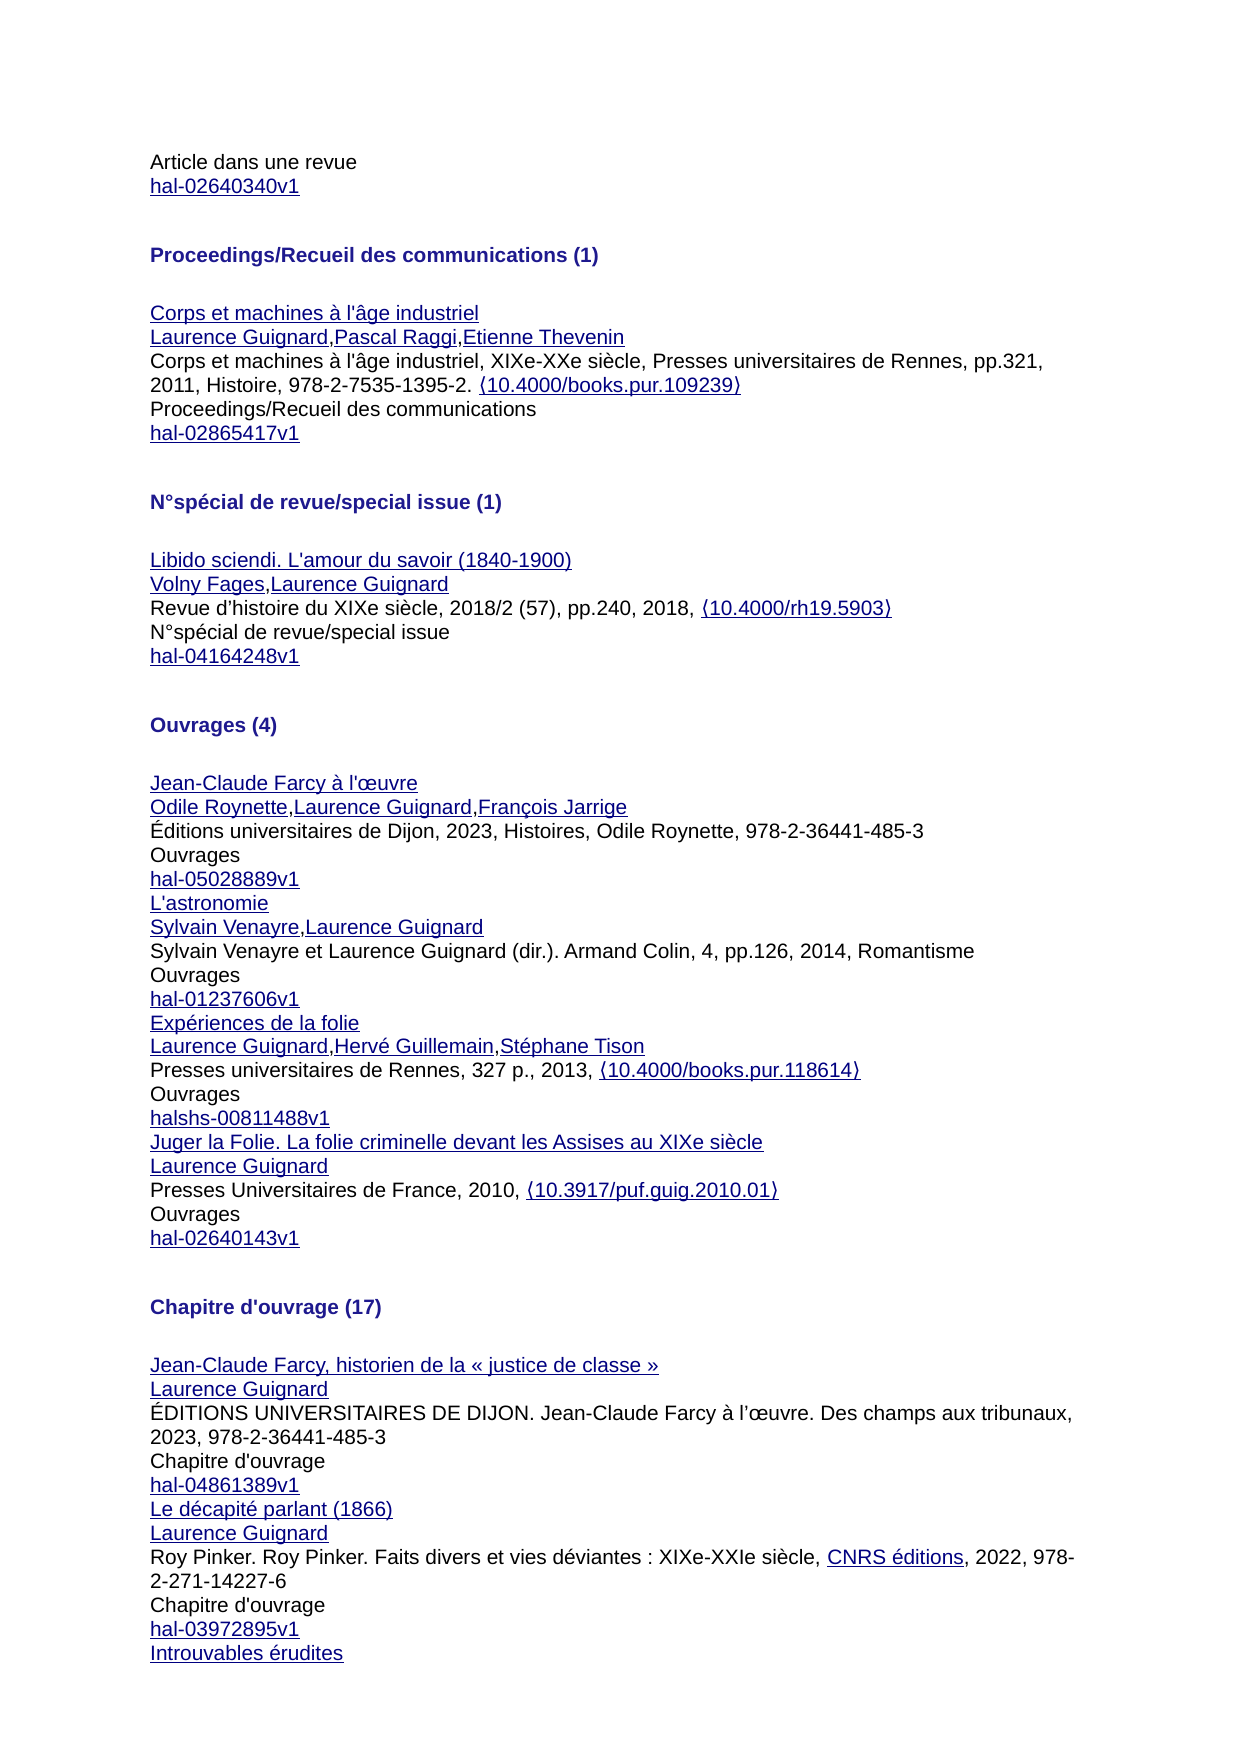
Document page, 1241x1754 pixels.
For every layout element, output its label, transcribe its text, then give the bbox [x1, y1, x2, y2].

table_header Corps et machines à l'âge industriel Laurence Guignard,Pascal Raggi,Etienne Thevenin Corps et machines à l'âge industriel, XIXe-XXe siècle, Presses universitaires de Rennes, pp.321, 2011, Histoire, 978-2-7535-1395-2. ⟨10.4000/books.pur.109239⟩ Proceedings/Recueil des communications hal-02865417v1 [150, 301, 1090, 445]
subtitle Proceedings/Recueil des communications (1) [150, 243, 1090, 267]
table_cell Juger la Folie. La folie criminelle devant les Assises au XIXe siècle Laurence Guignard Presses Universitaires de France, 2010, ⟨10.3917/puf.guig.2010.01⟩ Ouvrages hal-02640143v1 [150, 1130, 1090, 1250]
subtitle N°spécial de revue/special issue (1) [150, 489, 1090, 513]
subtitle Chapitre d'ouvrage (17) [150, 1295, 1090, 1319]
table_header Libido sciendi. L'amour du savoir (1840-1900) Volny Fages,Laurence Guignard Revue d’histoire du XIXe siècle, 2018/2 (57), pp.240, 2018, ⟨10.4000/rh19.5903⟩ N°spécial de revue/special issue hal-04164248v1 [150, 548, 1090, 668]
table_cell Introuvables érudites [150, 1641, 1090, 1664]
table_cell L'astronomie Sylvain Venayre,Laurence Guignard Sylvain Venayre et Laurence Guignard (dir.). Armand Colin, 4, pp.126, 2014, Romantisme Ouvrages hal-01237606v1 [150, 891, 1090, 1010]
table_header Jean-Claude Farcy à l'œuvre Odile Roynette,Laurence Guignard,François Jarrige Éditions universitaires de Dijon, 2023, Histoires, Odile Roynette, 978-2-36441-485-3 Ouvrages hal-05028889v1 [150, 771, 1090, 891]
table_header Jean-Claude Farcy, historien de la « justice de classe » Laurence Guignard ÉDITIONS UNIVERSITAIRES DE DIJON. Jean-Claude Farcy à l’œuvre. Des champs aux tribunaux, 2023, 978-2-36441-485-3 Chapitre d'ouvrage hal-04861389v1 [150, 1353, 1090, 1497]
table_cell Article dans une revue hal-02640340v1 [150, 150, 1090, 198]
table_cell Expériences de la folie Laurence Guignard,Hervé Guillemain,Stéphane Tison Presses universitaires de Rennes, 327 p., 2013, ⟨10.4000/books.pur.118614⟩ Ouvrages halshs-00811488v1 [150, 1010, 1090, 1130]
table_cell Le décapité parlant (1866) Laurence Guignard Roy Pinker. Roy Pinker. Faits divers et vies déviantes : XIXe-XXIe siècle, CNRS éditions, 2022, 978-2-271-14227-6 Chapitre d'ouvrage hal-03972895v1 [150, 1497, 1090, 1641]
subtitle Ouvrages (4) [150, 712, 1090, 736]
